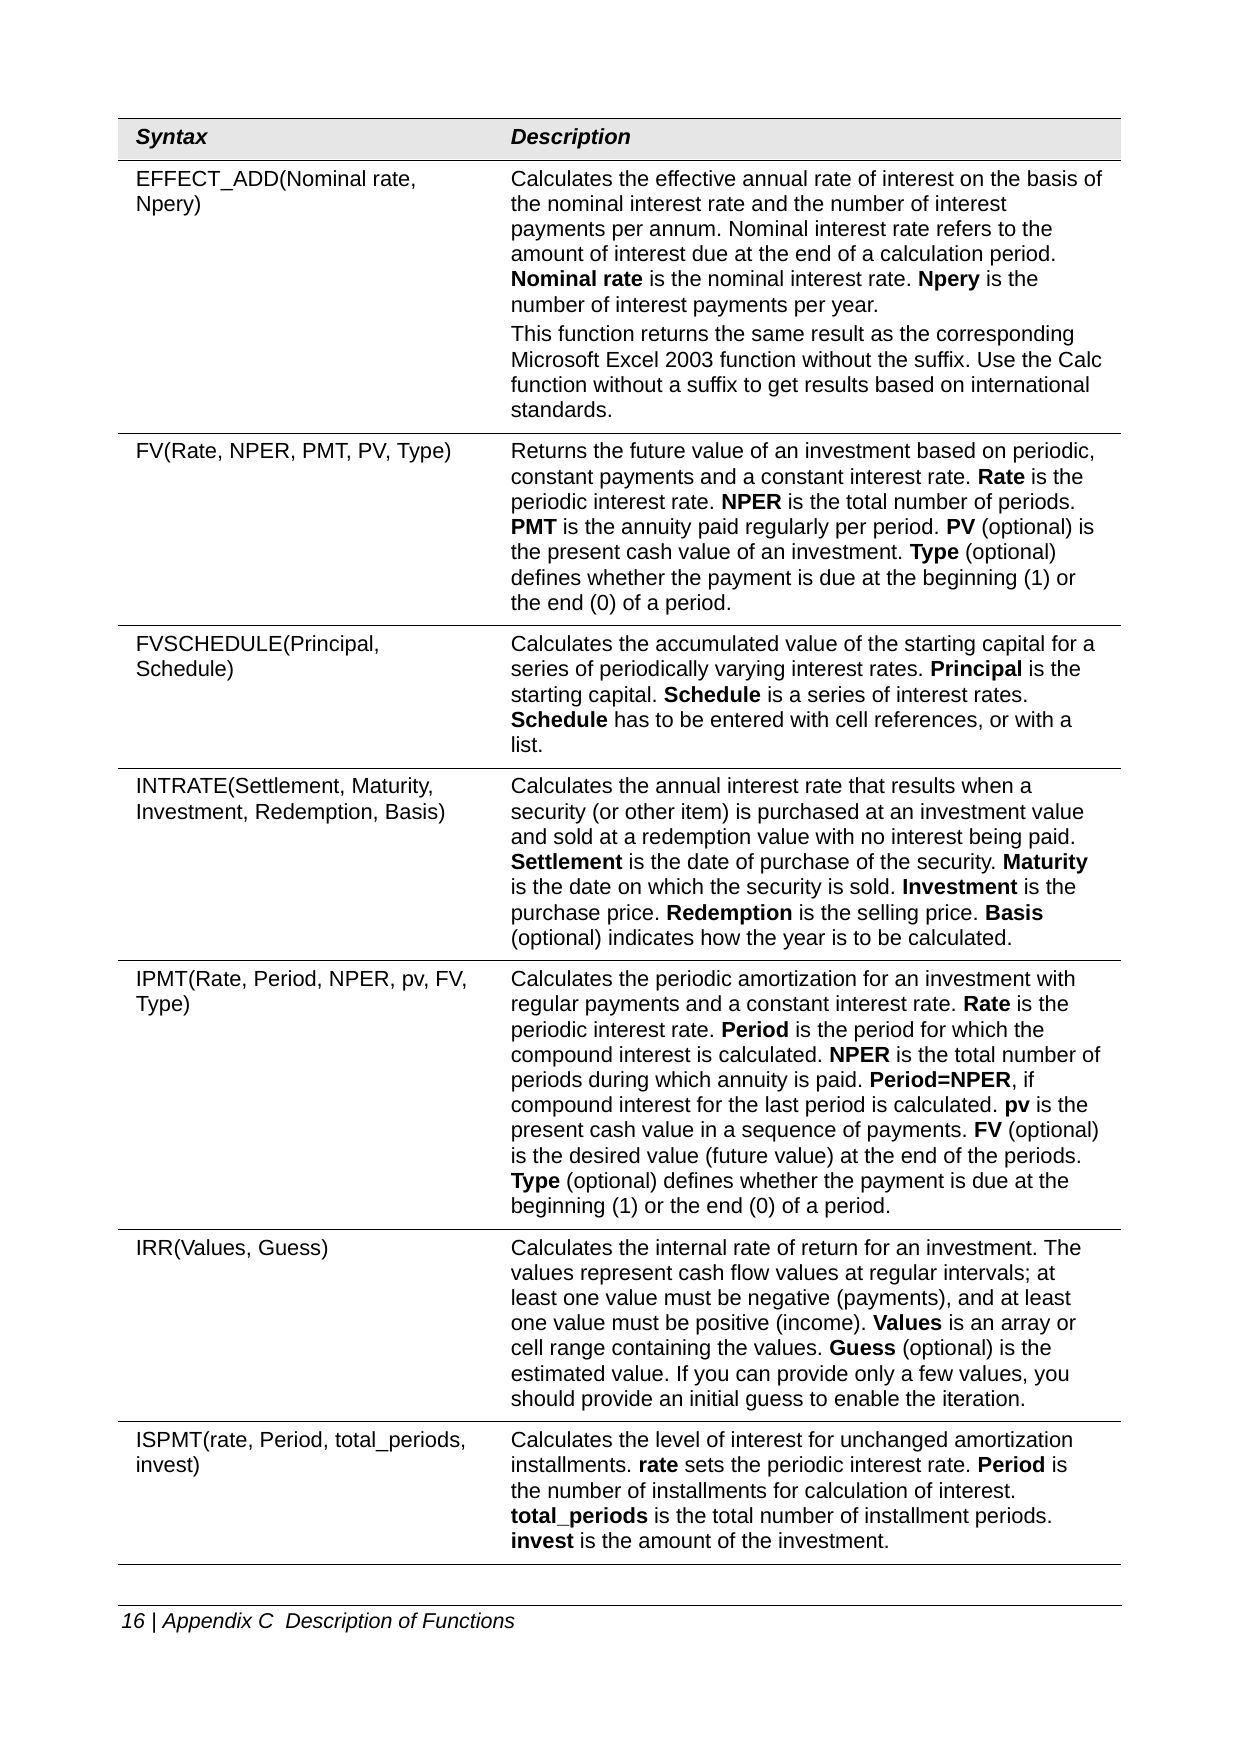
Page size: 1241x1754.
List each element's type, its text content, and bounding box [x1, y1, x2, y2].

table_cell EFFECT_ADD(Nominal rate, Npery) [118, 161, 493, 433]
table_cell Calculates the effective annual rate of interest on the basis of the nominal interest rate and the number of interest payments per annum. Nominal interest rate refers to the amount of interest due at the end of a calculation period. Nominal rate is the nominal interest rate. Npery is the number of interest payments per year. This function returns the same result as the corresponding Microsoft Excel 2003 function without the suffix. Use the Calc function without a suffix to get results based on international standards. [493, 161, 1121, 433]
table_cell FV(Rate, NPER, PMT, PV, Type) [118, 434, 493, 625]
table_cell Calculates the internal rate of return for an investment. The values represent cash flow values at regular intervals; at least one value must be negative (payments), and at least one value must be positive (income). Values is an array or cell range containing the values. Guess (optional) is the estimated value. If you can provide only a few values, you should provide an initial guess to enable the iteration. [493, 1230, 1121, 1421]
table_cell Calculates the level of interest for unchanged amortization installments. rate sets the periodic interest rate. Period is the number of installments for calculation of interest. total_periods is the total number of installment periods. invest is the amount of the investment. [493, 1422, 1121, 1564]
table_cell Calculates the periodic amortization for an investment with regular payments and a constant interest rate. Rate is the periodic interest rate. Period is the period for which the compound interest is calculated. NPER is the total number of periods during which annuity is paid. Period=NPER, if compound interest for the last period is calculated. pv is the present cash value in a sequence of payments. FV (optional) is the desired value (future value) at the end of the periods. Type (optional) defines whether the payment is due at the beginning (1) or the end (0) of a period. [493, 961, 1121, 1229]
table_cell FVSCHEDULE(Principal, Schedule) [118, 626, 493, 768]
table_cell Calculates the accumulated value of the starting capital for a series of periodically varying interest rates. Principal is the starting capital. Schedule is a series of interest rates. Schedule has to be entered with cell references, or with a list. [493, 626, 1121, 768]
table_cell ISPMT(rate, Period, total_periods, invest) [118, 1422, 493, 1564]
table_cell Returns the future value of an investment based on periodic, constant payments and a constant interest rate. Rate is the periodic interest rate. NPER is the total number of periods. PMT is the annuity paid regularly per period. PV (optional) is the present cash value of an investment. Type (optional) defines whether the payment is due at the beginning (1) or the end (0) of a period. [493, 434, 1121, 625]
table_header Syntax [118, 119, 493, 159]
table_cell INTRATE(Settlement, Maturity, Investment, Redemption, Basis) [118, 769, 493, 960]
table_header Description [493, 119, 1121, 159]
table_cell IPMT(Rate, Period, NPER, pv, FV, Type) [118, 961, 493, 1229]
table_cell Calculates the annual interest rate that results when a security (or other item) is purchased at an investment value and sold at a redemption value with no interest being paid. Settlement is the date of purchase of the security. Maturity is the date on which the security is sold. Investment is the purchase price. Redemption is the selling price. Basis (optional) indicates how the year is to be calculated. [493, 769, 1121, 960]
table_cell IRR(Values, Guess) [118, 1230, 493, 1421]
